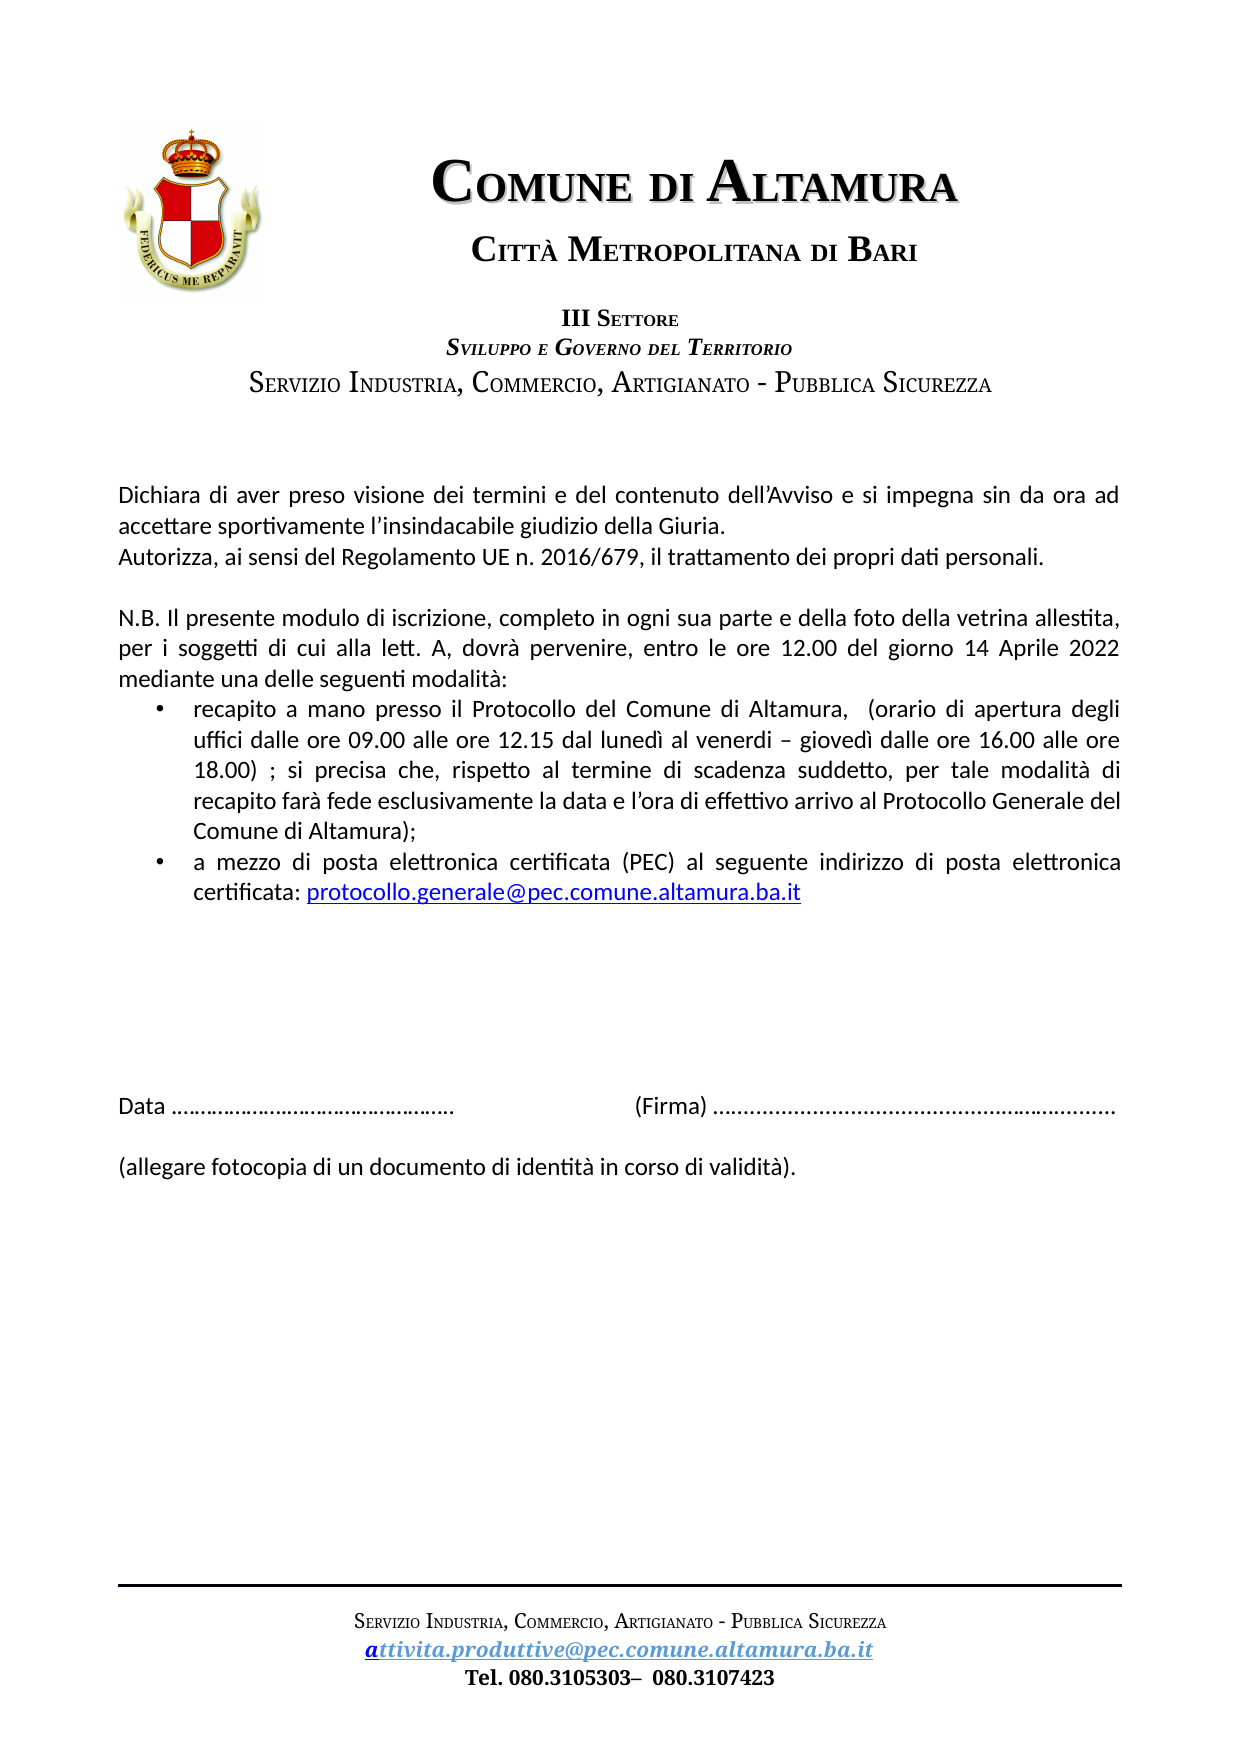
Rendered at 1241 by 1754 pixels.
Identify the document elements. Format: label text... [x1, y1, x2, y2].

list recapito a mano presso il Protocollo del Comune di Altamura, (orario di apertura degli uffici dalle ore 09.00 alle ore 12.15 dal lunedì al venerdi – giovedì dalle ore 16.00 alle ore 18.00) ; si precisa che, rispetto al termine di scadenza suddetto, per tale modalità di recapito farà fede esclusivamente la data e l’ora di effettivo arrivo al Protocollo Generale del Comune di Altamura); [156, 693, 1122, 846]
text Data .……………….……………………….. (Firma) …...........................................……….......... [118, 1090, 1122, 1121]
picture [118, 125, 266, 301]
list a mezzo di posta elettronica certificata (PEC) al seguente indirizzo di posta elettronica certificata: protocollo.generale@pec.comune.altamura.ba.it [156, 846, 1122, 907]
text (allegare fotocopia di un documento di identità in corso di validità). [118, 1151, 1122, 1182]
text Dichiara di aver preso visione dei termini e del contenuto dell’Avviso e si impegna sin da ora ad accettare sportivamente l’insindacabile giudizio della Giuria. [118, 480, 1122, 541]
text N.B. Il presente modulo di iscrizione, completo in ogni sua parte e della foto della vetrina allestita, per i soggetti di cui alla lett. A, dovrà pervenire, entro le ore 12.00 del giorno 14 Aprile 2022 mediante una delle seguenti modalità: [118, 602, 1122, 693]
text Autorizza, ai sensi del Regolamento UE n. 2016/679, il trattamento dei propri dati personali. [118, 541, 1122, 571]
